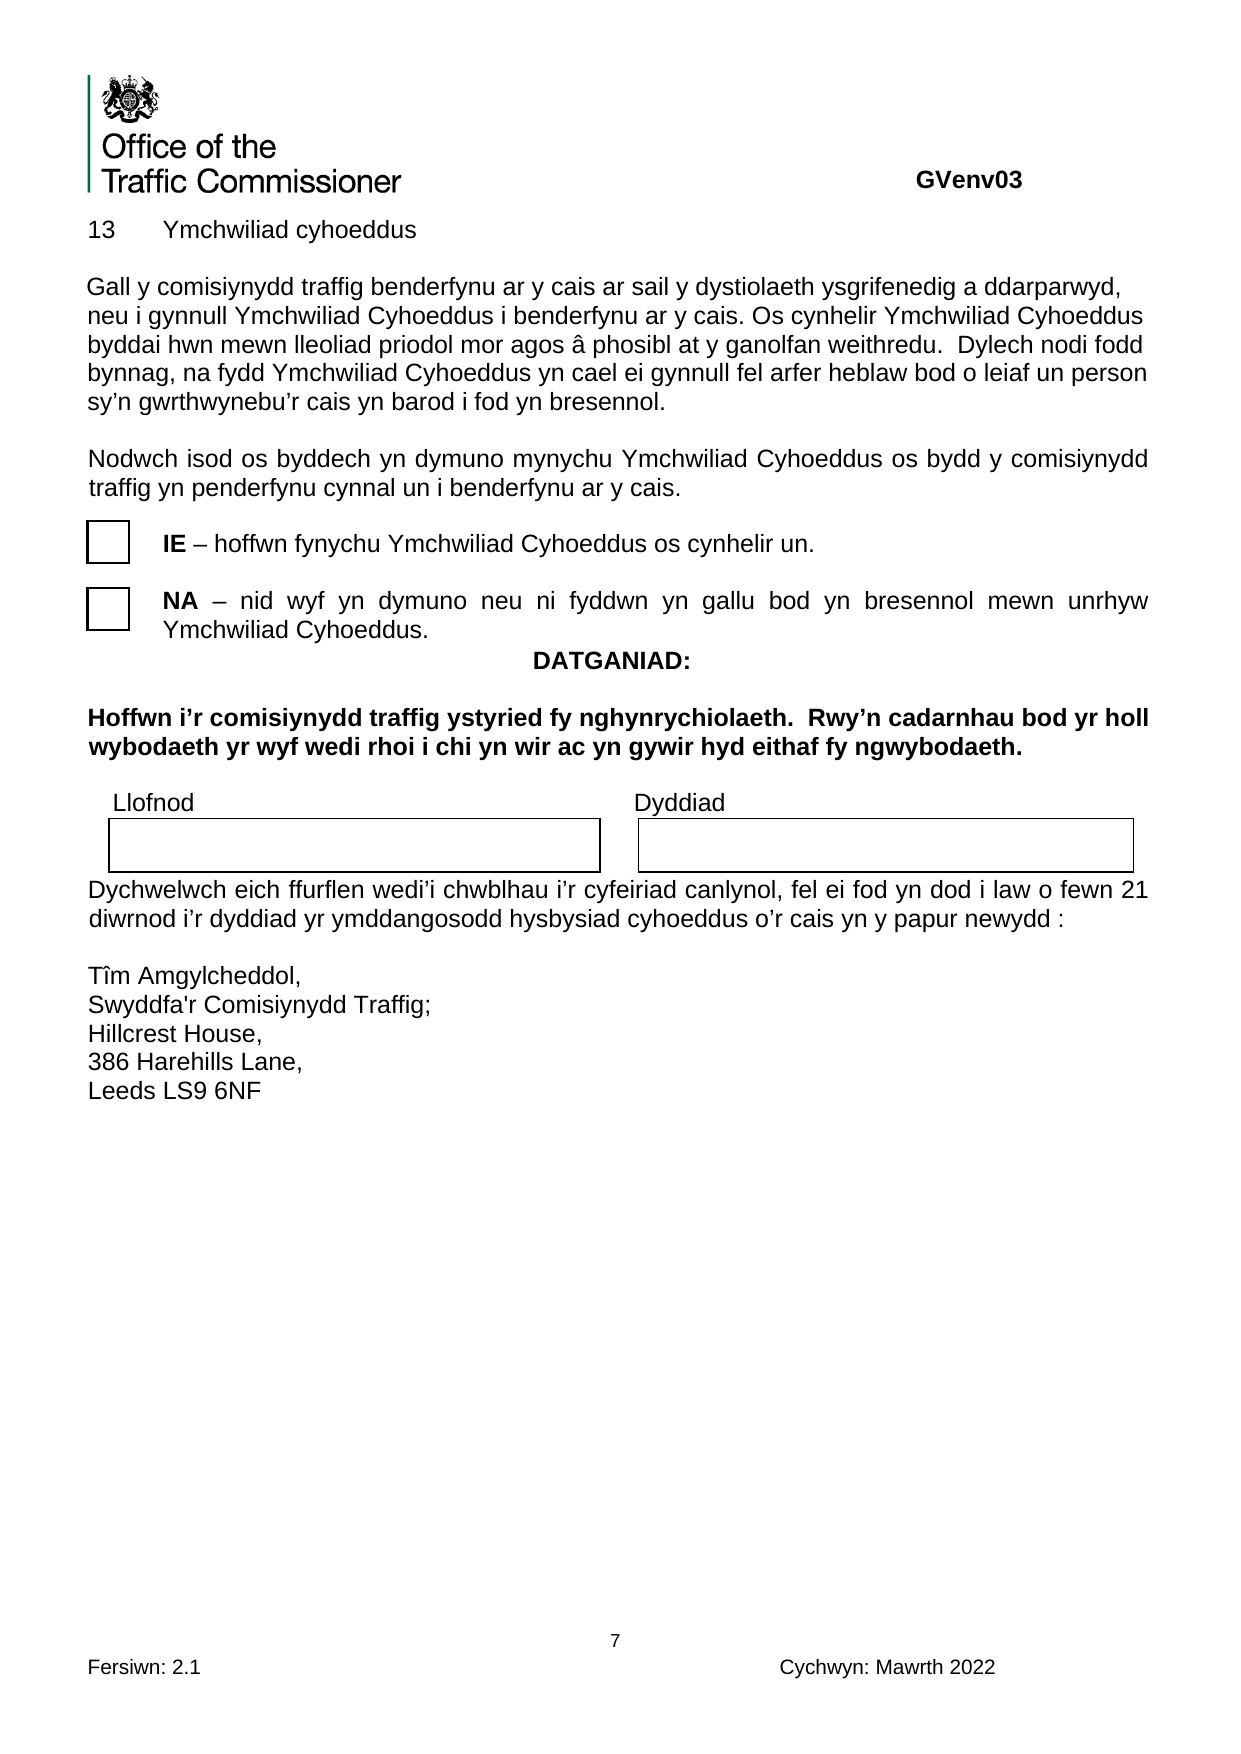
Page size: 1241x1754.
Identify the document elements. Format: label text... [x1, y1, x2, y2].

text Dychwelwch eich ffurflen wedi’i chwblhau i’r cyfeiriad canlynol, fel ei fod yn dod i law o fewn 21 diwrnod i’r dyddiad yr ymddangosodd hysbysiad cyhoeddus o’r cais yn y papur newydd : [88, 876, 1151, 933]
text Tîm Amgylcheddol, [88, 961, 1151, 990]
text IE – hoffwn fynychu Ymchwiliad Cyhoeddus os cynhelir un. [162, 529, 1151, 558]
list Ymchwiliad cyhoeddus [87, 215, 1151, 244]
text Llofnod Dyddiad [87, 788, 1151, 817]
text Swyddfa'r Comisiynydd Traffig; [88, 990, 1151, 1018]
text Nodwch isod os byddech yn dymuno mynychu Ymchwiliad Cyhoeddus os bydd y comisiynydd traffig yn penderfynu cynnal un i benderfynu ar y cais. [88, 444, 1151, 501]
text 386 Harehills Lane, [88, 1047, 1151, 1076]
text Hillcrest House, [88, 1018, 1151, 1047]
text Leeds LS9 6NF [88, 1076, 1151, 1105]
text Gall y comisiynydd traffig benderfynu ar y cais ar sail y dystiolaeth ysgrifenedig a ddarparwyd, neu i gynnull Ymchwiliad Cyhoeddus i benderfynu ar y cais. Os cynhelir Ymchwiliad Cyhoeddus byddai hwn mewn lleoliad priodol mor agos â phosibl at y ganolfan weithredu. Dylech nodi fodd bynnag, na fydd Ymchwiliad Cyhoeddus yn cael ei gynnull fel arfer heblaw bod o leiaf un person sy’n gwrthwynebu’r cais yn barod i fod yn bresennol. [86, 272, 1151, 416]
text NA – nid wyf yn dymuno neu ni fyddwn yn gallu bod yn bresennol mewn unrhyw Ymchwiliad Cyhoeddus. [162, 586, 1151, 644]
text DATGANIAD: [87, 646, 1150, 675]
text Hoffwn i’r comisiynydd traffig ystyried fy nghynrychiolaeth. Rwy’n cadarnhau bod yr holl wybodaeth yr wyf wedi rhoi i chi yn wir ac yn gywir hyd eithaf fy ngwybodaeth. [87, 703, 1151, 760]
